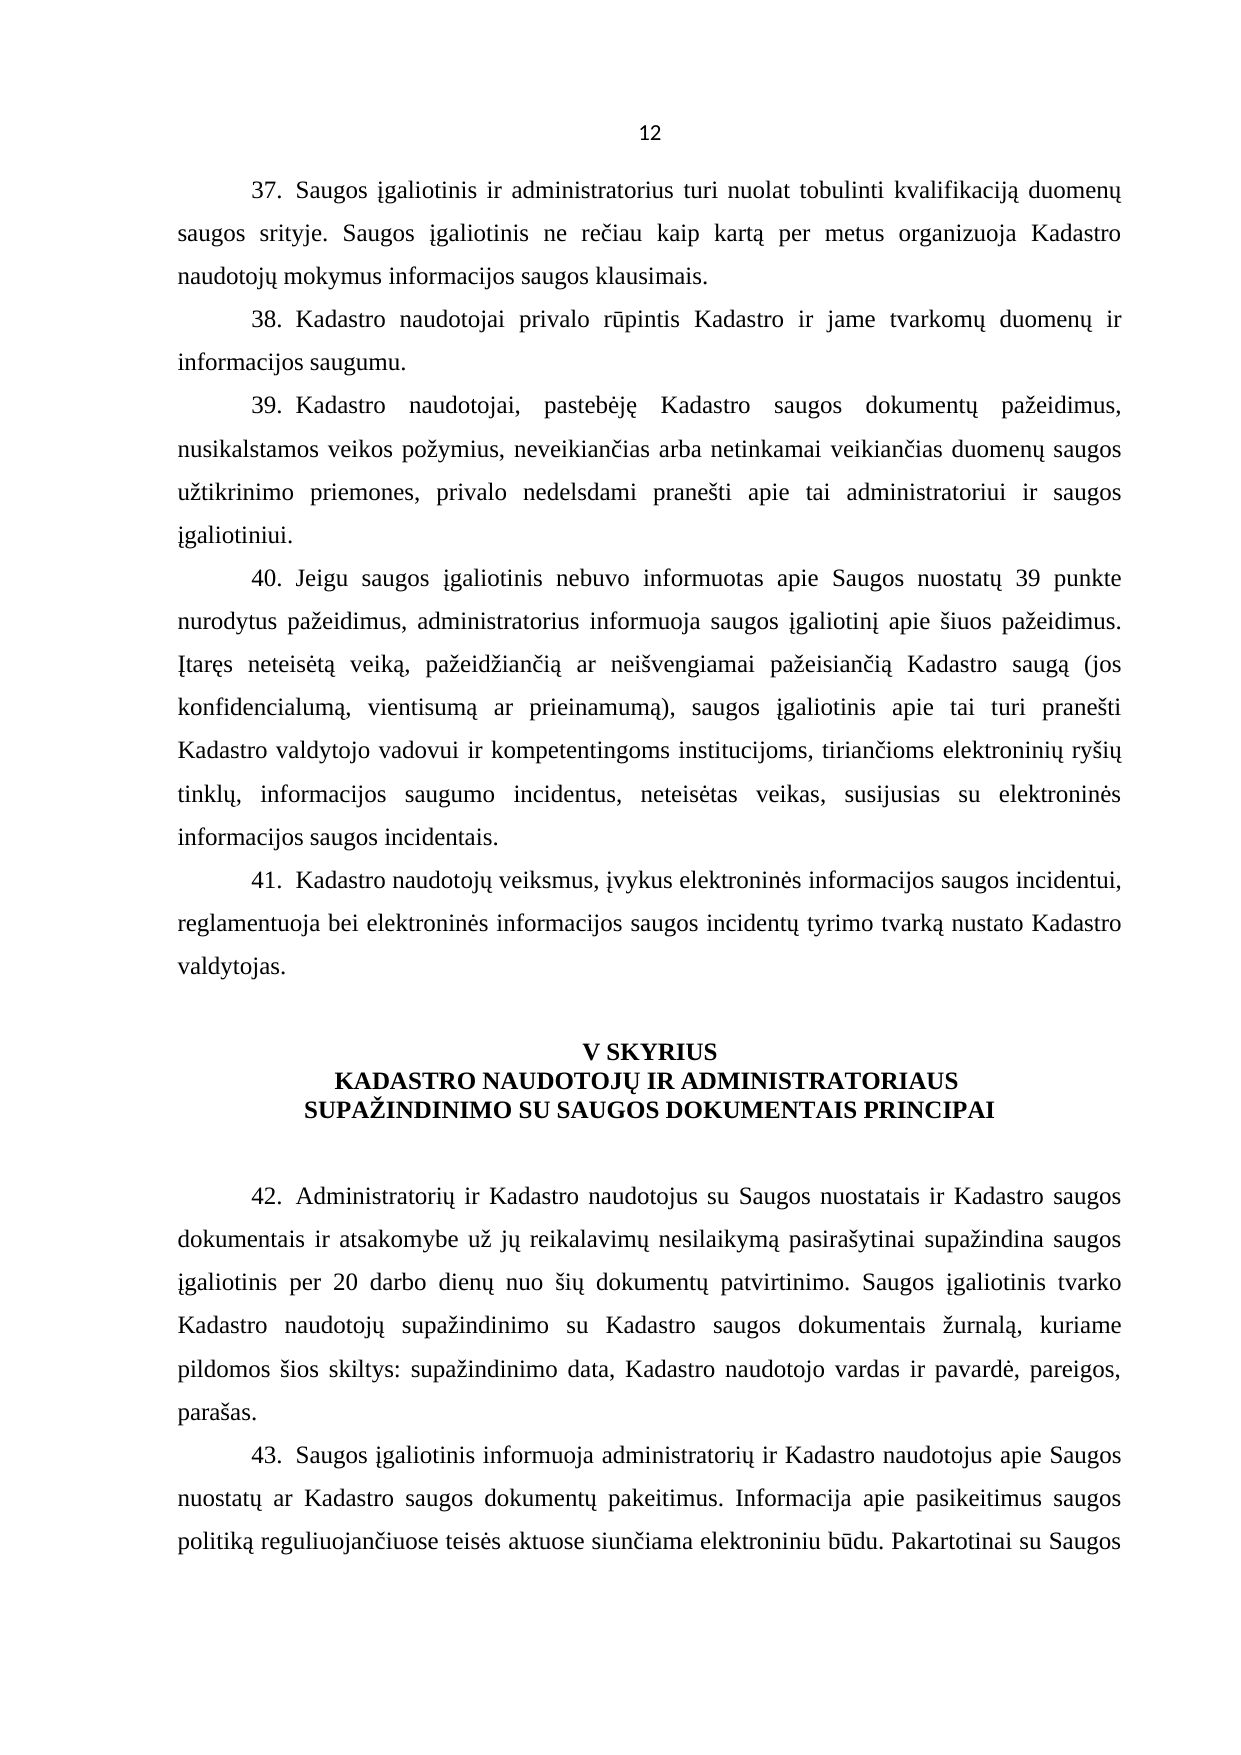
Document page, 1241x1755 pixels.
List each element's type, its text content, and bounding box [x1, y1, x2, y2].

text 37. Saugos įgaliotinis ir administratorius turi nuolat tobulinti kvalifikaciją duomenų saugos srityje. Saugos įgaliotinis ne rečiau kaip kartą per metus organizuoja Kadastro naudotojų mokymus informacijos saugos klausimais. [177, 175, 1122, 290]
text V SKYRIUS [177, 1037, 1122, 1066]
text 41. Kadastro naudotojų veiksmus, įvykus elektroninės informacijos saugos incidentui, reglamentuoja bei elektroninės informacijos saugos incidentų tyrimo tvarką nustato Kadastro valdytojas. [177, 865, 1122, 980]
text 40. Jeigu saugos įgaliotinis nebuvo informuotas apie Saugos nuostatų 39 punkte nurodytus pažeidimus, administratorius informuoja saugos įgaliotinį apie šiuos pažeidimus. Įtaręs neteisėtą veiką, pažeidžiančią ar neišvengiamai pažeisiančią Kadastro saugą (jos konfidencialumą, vientisumą ar prieinamumą), saugos įgaliotinis apie tai turi pranešti Kadastro valdytojo vadovui ir kompetentingoms institucijoms, tiriančioms elektroninių ryšių tinklų, informacijos saugumo incidentus, neteisėtas veikas, susijusias su elektroninės informacijos saugos incidentais. [177, 563, 1122, 851]
text SUPAŽINDINIMO SU SAUGOS DOKUMENTAIS PRINCIPAI [177, 1095, 1122, 1124]
text 38. Kadastro naudotojai privalo rūpintis Kadastro ir jame tvarkomų duomenų ir informacijos saugumu. [177, 304, 1122, 376]
text 43. Saugos įgaliotinis informuoja administratorių ir Kadastro naudotojus apie Saugos nuostatų ar Kadastro saugos dokumentų pakeitimus. Informacija apie pasikeitimus saugos politiką reguliuojančiuose teisės aktuose siunčiama elektroniniu būdu. Pakartotinai su Saugos [177, 1440, 1122, 1555]
text 42. Administratorių ir Kadastro naudotojus su Saugos nuostatais ir Kadastro saugos dokumentais ir atsakomybe už jų reikalavimų nesilaikymą pasirašytinai supažindina saugos įgaliotinis per 20 darbo dienų nuo šių dokumentų patvirtinimo. Saugos įgaliotinis tvarko Kadastro naudotojų supažindinimo su Kadastro saugos dokumentais žurnalą, kuriame pildomos šios skiltys: supažindinimo data, Kadastro naudotojo vardas ir pavardė, pareigos, parašas. [177, 1181, 1122, 1426]
text 39. Kadastro naudotojai, pastebėję Kadastro saugos dokumentų pažeidimus, nusikalstamos veikos požymius, neveikiančias arba netinkamai veikiančias duomenų saugos užtikrinimo priemones, privalo nedelsdami pranešti apie tai administratoriui ir saugos įgaliotiniui. [177, 391, 1122, 549]
text KADASTRO NAUDOTOJŲ IR ADMINISTRATORIAUS [177, 1066, 1122, 1095]
